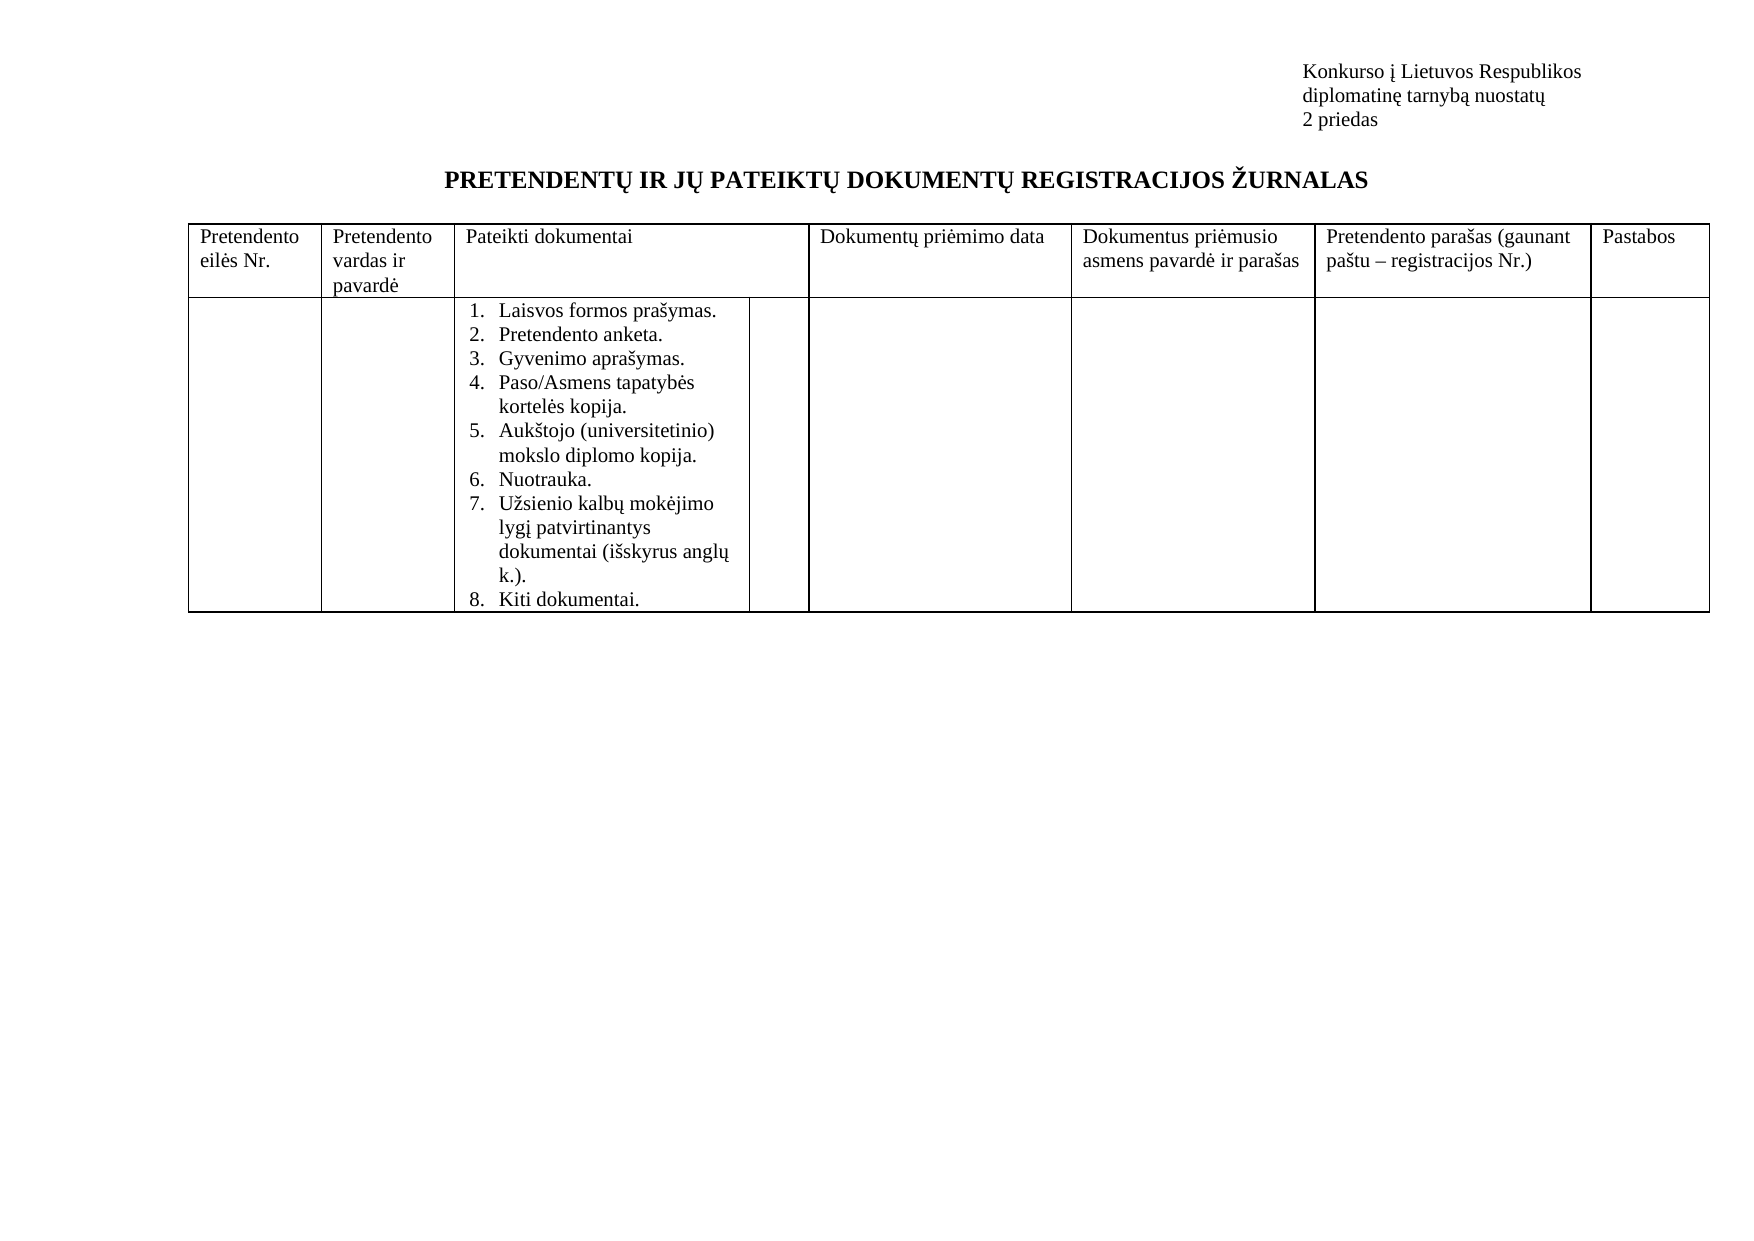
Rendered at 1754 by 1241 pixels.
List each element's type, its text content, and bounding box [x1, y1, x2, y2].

table_cell [1592, 298, 1709, 611]
text PRETENDENTŲ IR JŲ PATEIKTŲ DOKUMENTŲ REGISTRACIJOS ŽURNALAS [177, 165, 1636, 194]
table_cell [1072, 298, 1314, 611]
table_cell [750, 298, 808, 611]
table_cell [322, 298, 454, 611]
table_header Pretendento eilės Nr. [189, 225, 321, 297]
table_header Dokumentų priėmimo data [810, 225, 1071, 297]
table_header Pretendento vardas ir pavardė [322, 225, 454, 297]
table_header Pretendento parašas (gaunant paštu – registracijos Nr.) [1316, 225, 1590, 297]
table_header Pateikti dokumentai [455, 225, 808, 297]
table_cell [189, 298, 321, 611]
table_cell [810, 298, 1071, 611]
table_header Pastabos [1592, 225, 1709, 297]
text Konkurso į Lietuvos Respublikos diplomatinę tarnybą nuostatų [1302, 59, 1636, 107]
table_cell 1. Laisvos formos prašymas. 2. Pretendento anketa. 3. Gyvenimo aprašymas. 4. Paso/Asmens tapatybės kortelės kopija. 5. Aukštojo (universitetinio) mokslo diplomo kopija. 6. Nuotrauka. 7. Užsienio kalbų mokėjimo lygį patvirtinantys dokumentai (išskyrus anglų k.). 8. Kiti dokumentai. [455, 298, 749, 611]
table_cell [1316, 298, 1590, 611]
text 2 priedas [1302, 107, 1636, 131]
table_header Dokumentus priėmusio asmens pavardė ir parašas [1072, 225, 1314, 297]
